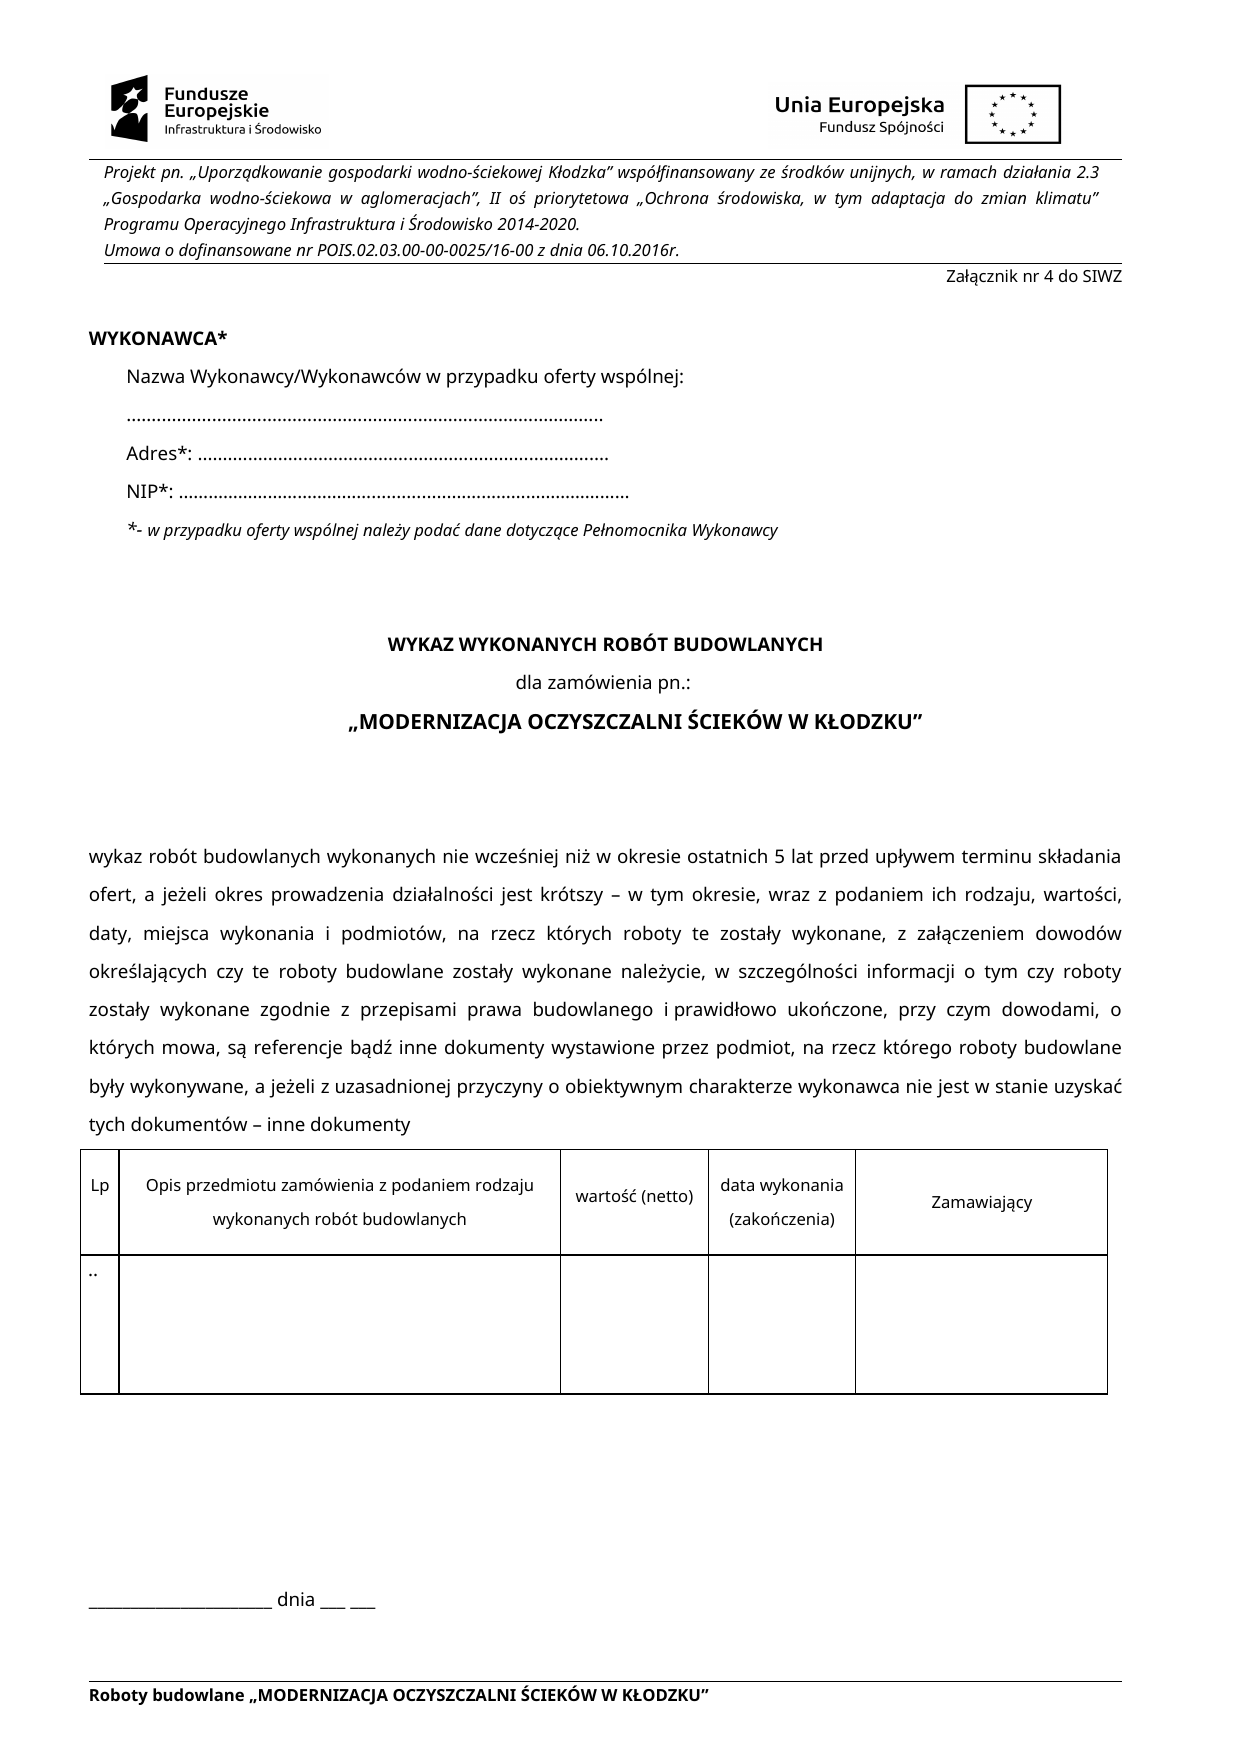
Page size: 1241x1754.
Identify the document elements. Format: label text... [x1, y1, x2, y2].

table_header Zamawiający [856, 1150, 1107, 1254]
text Załącznik nr 4 do SIWZ [89, 264, 1122, 287]
table_header wartość (netto) [561, 1150, 708, 1254]
table_cell [856, 1256, 1107, 1393]
table_cell [709, 1256, 855, 1393]
text Adres*: .................................................................................. [126, 440, 1122, 465]
text ............................................................................................... [126, 402, 1122, 427]
table_cell [561, 1256, 708, 1393]
picture [768, 82, 1068, 149]
text WYKONAWCA* [89, 325, 1122, 351]
table_header Lp [81, 1150, 118, 1254]
picture [105, 74, 329, 149]
text NIP*: …………………………………................……………………………… [126, 478, 1122, 504]
text dla zamówienia pn.: [89, 669, 1122, 695]
table_cell [120, 1256, 560, 1393]
table_header data wykonania (zakończenia) [709, 1150, 855, 1254]
text *- w przypadku oferty wspólnej należy podać dane dotyczące Pełnomocnika Wykonawcy [126, 516, 1122, 542]
text WYKAZ WYKONANYCH ROBÓT BUDOWLANYCH [89, 631, 1122, 657]
text wykaz robót budowlanych wykonanych nie wcześniej niż w okresie ostatnich 5 lat przed upływem terminu składania ofert, a jeżeli okres prowadzenia działalności jest krótszy – w tym okresie, wraz z podaniem ich rodzaju, wartości, daty, miejsca wykonania i podmiotów, na rzecz których roboty te zostały wykonane, z załączeniem dowodów określających czy te roboty budowlane zostały wykonane należycie, w szczególności informacji o tym czy roboty zostały wykonane zgodnie z przepisami prawa budowlanego i prawidłowo ukończone, przy czym dowodami, o których mowa, są referencje bądź inne dokumenty wystawione przez podmiot, na rzecz którego roboty budowlane były wykonywane, a jeżeli z uzasadnionej przyczyny o obiektywnym charakterze wykonawca nie jest w stanie uzyskać tych dokumentów – inne dokumenty [89, 843, 1122, 1137]
text „MODERNIZACJA OCZYSZCZALNI ŚCIEKÓW W KŁODZKU” [148, 707, 1122, 736]
text Nazwa Wykonawcy/Wykonawców w przypadku oferty wspólnej: [126, 363, 1122, 389]
table_cell .. [81, 1256, 118, 1393]
table_header Opis przedmiotu zamówienia z podaniem rodzaju wykonanych robót budowlanych [120, 1150, 560, 1254]
text ______________________ dnia ___ ___ [89, 1586, 1122, 1612]
